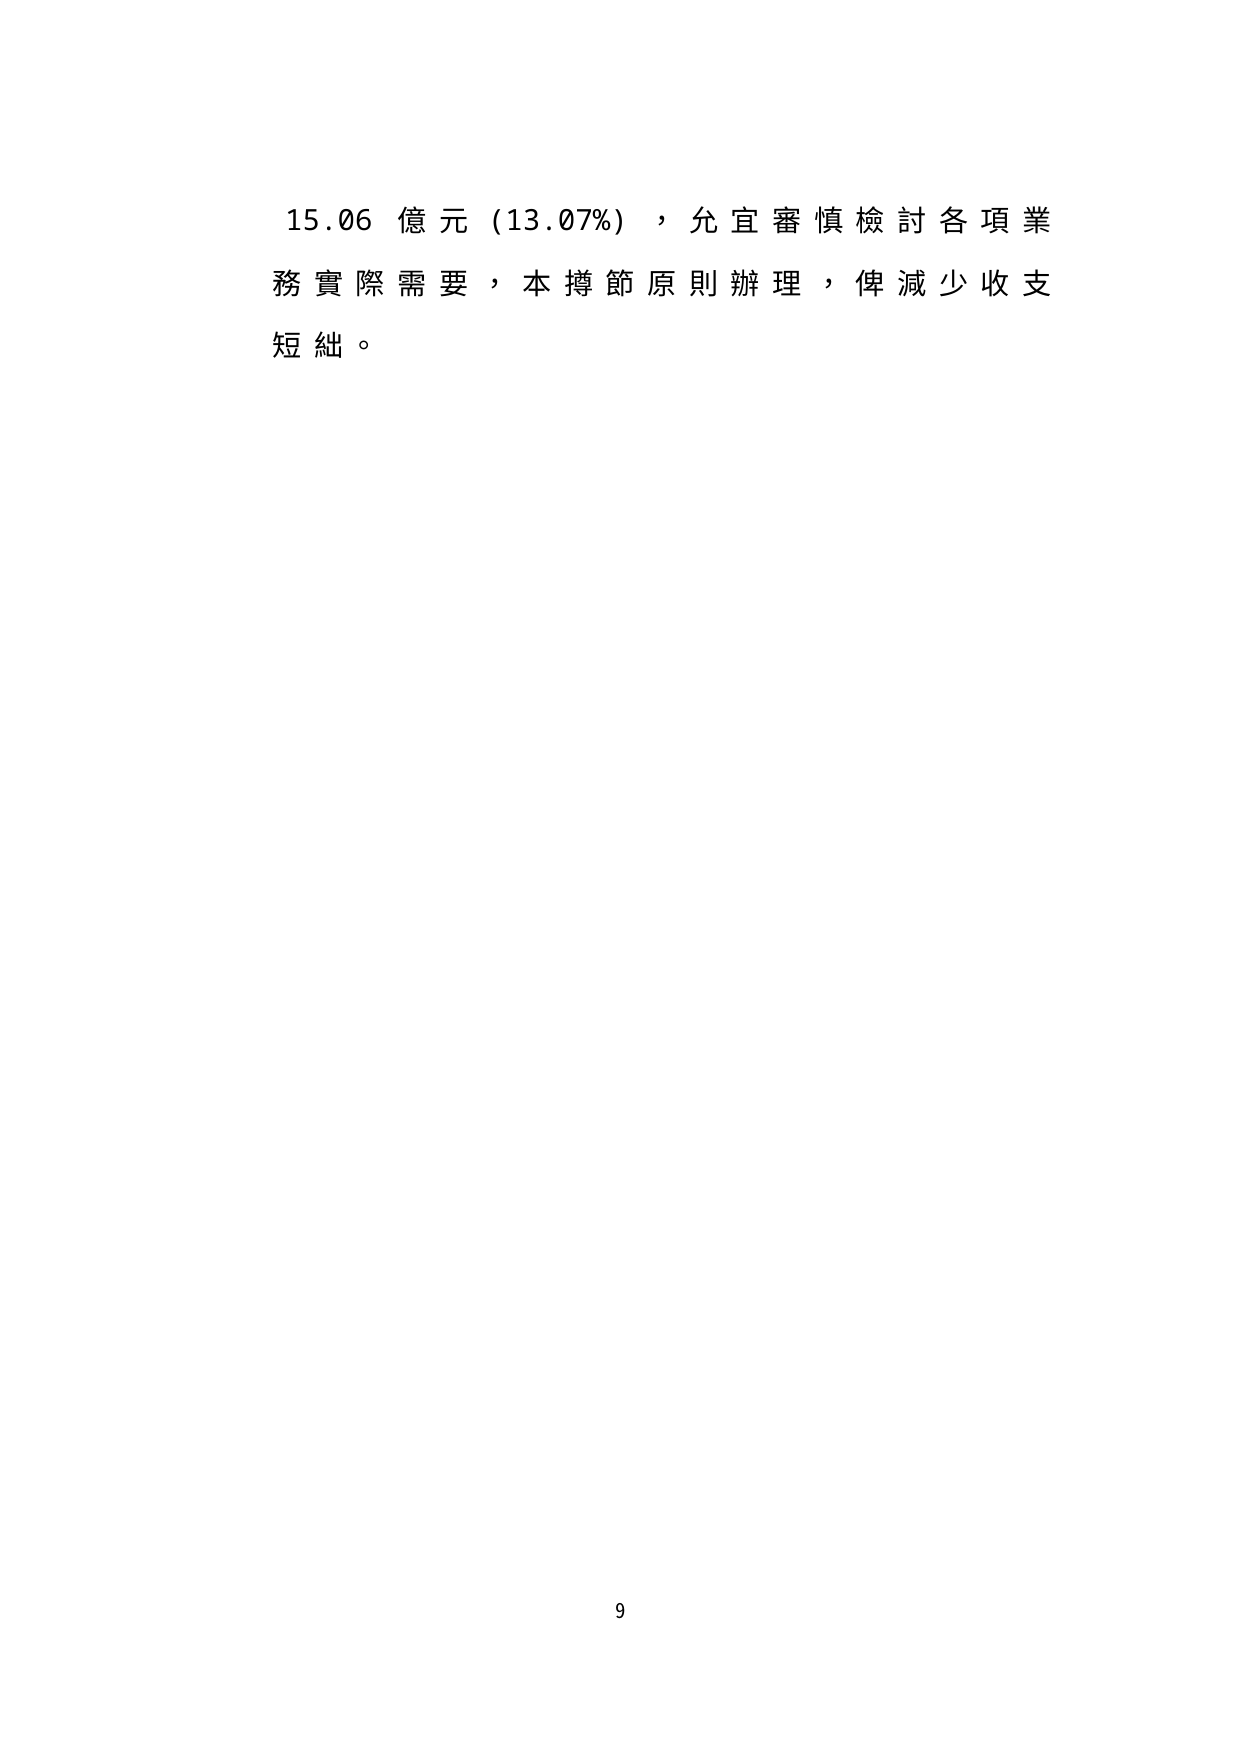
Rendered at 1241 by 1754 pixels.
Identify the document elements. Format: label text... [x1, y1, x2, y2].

text 15.06億元(13.07%)，允宜審慎檢討各項業務實際需要，本撙節原則辦理，俾減少收支短絀。 [242, 177, 1058, 365]
